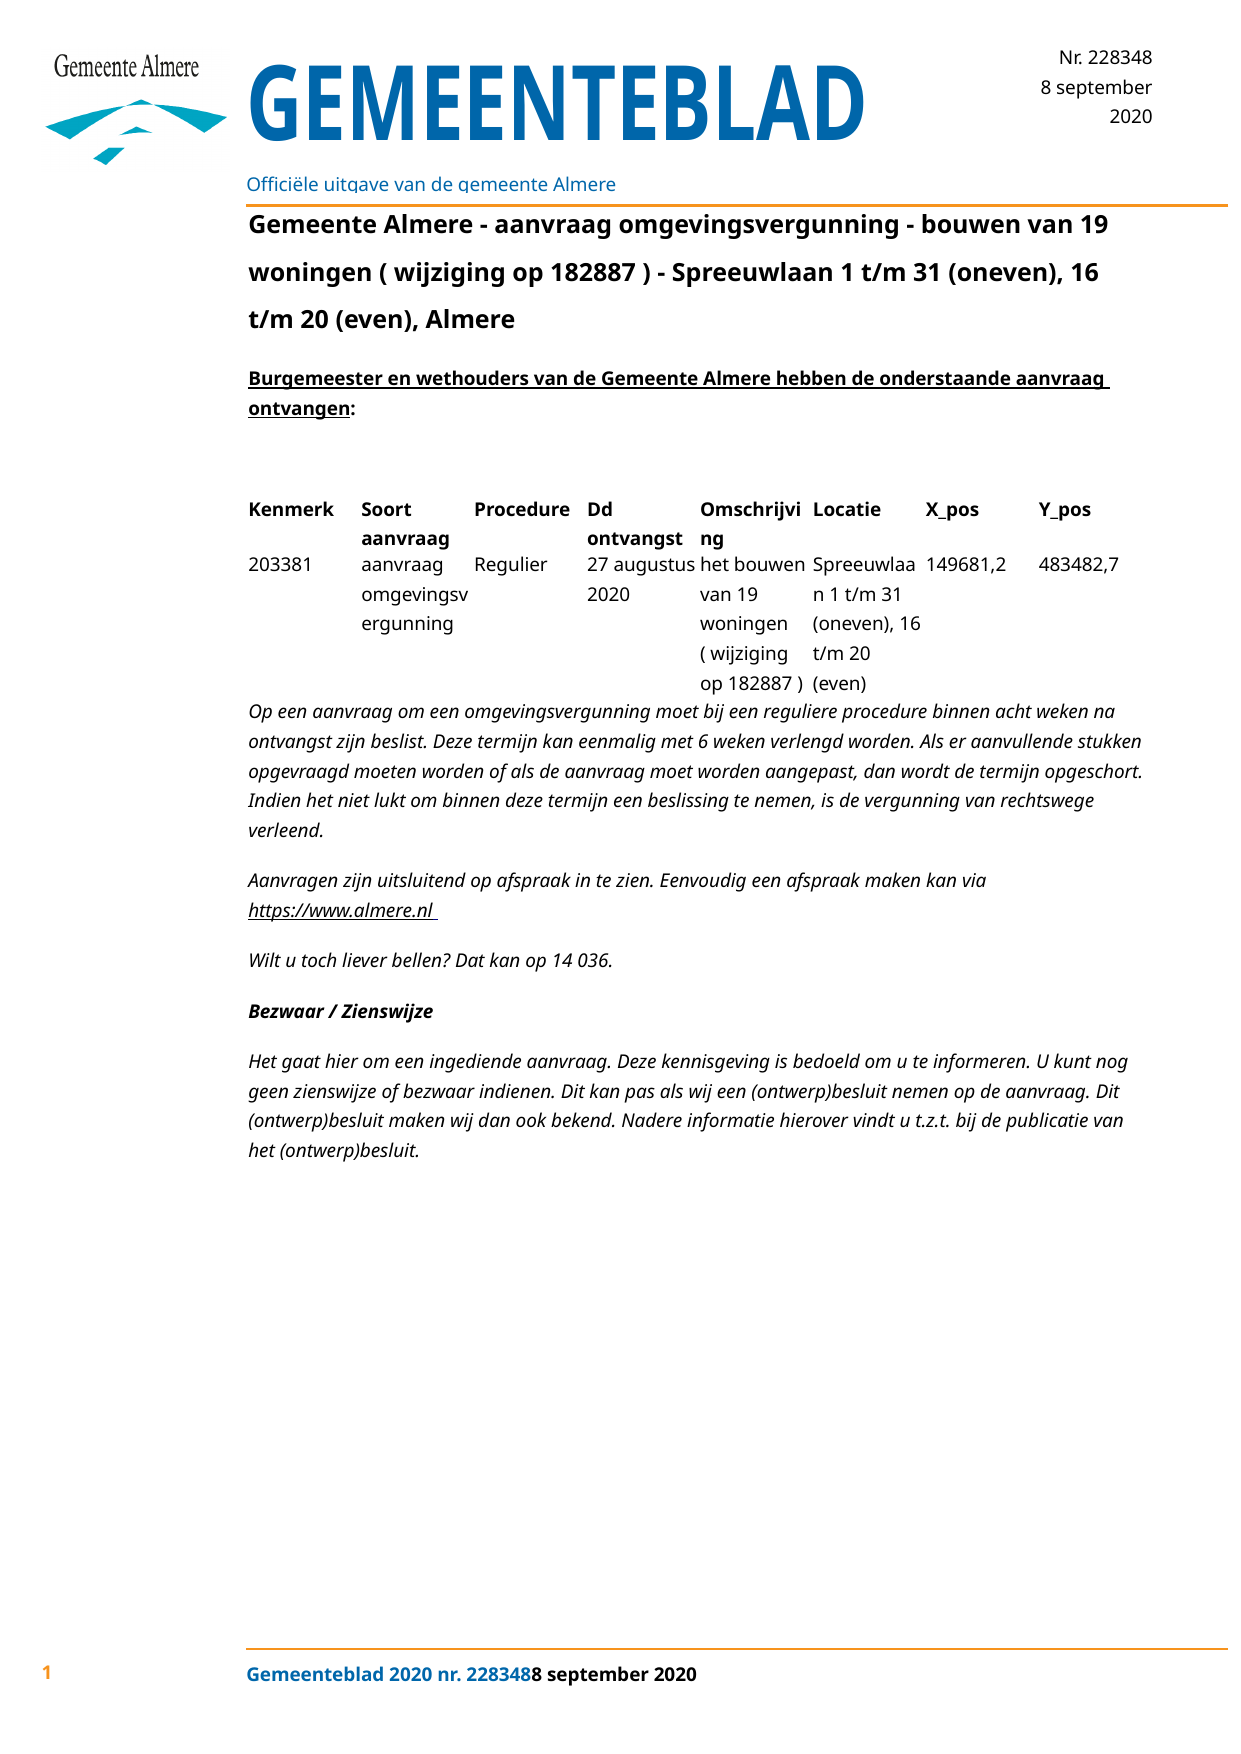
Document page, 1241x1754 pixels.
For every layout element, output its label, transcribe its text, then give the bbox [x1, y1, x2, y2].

table_cell 203381 [248, 551, 361, 695]
table_header X_pos [926, 496, 1038, 551]
table_header Locatie [813, 496, 926, 551]
table_header Procedure [474, 496, 587, 551]
table_cell 149681,2 [926, 551, 1038, 695]
table_cell aanvraag omgevingsvergunning [361, 551, 474, 695]
text Aanvragen zijn uitsluitend op afspraak in te zien. Eenvoudig een afspraak maken kan via https://www.almere.nl [248, 867, 1152, 923]
table_header Dd ontvangst [587, 496, 700, 551]
text Bezwaar / Zienswijze [248, 998, 1152, 1023]
table_header Kenmerk [248, 496, 361, 551]
picture [41, 47, 231, 172]
table_cell het bouwen van 19 woningen ( wijziging op 182887 ) [700, 551, 813, 695]
table_cell 483482,7 [1039, 551, 1152, 695]
text Op een aanvraag om een omgevingsvergunning moet bij een reguliere procedure binnen acht weken na ontvangst zijn beslist. Deze termijn kan eenmalig met 6 weken verlengd worden. Als er aanvullende stukken opgevraagd moeten worden of als de aanvraag moet worden aangepast, dan wordt de termijn opgeschort. Indien het niet lukt om binnen deze termijn een beslissing te nemen, is de vergunning van rechtswege verleend. [248, 699, 1152, 843]
table_header Omschrijving [700, 496, 813, 551]
table_header Soort aanvraag [361, 496, 474, 551]
text Burgemeester en wethouders van de Gemeente Almere hebben de onderstaande aanvraag ontvangen: [248, 366, 1152, 421]
table_cell Regulier [474, 551, 587, 695]
table_header Y_pos [1039, 496, 1152, 551]
table_cell 27 augustus 2020 [587, 551, 700, 695]
text Wilt u toch liever bellen? Dat kan op 14 036. [248, 947, 1152, 973]
table_cell Spreeuwlaan 1 t/m 31 (oneven), 16 t/m 20 (even) [813, 551, 926, 695]
text Gemeente Almere - aanvraag omgevingsvergunning - bouwen van 19 woningen ( wijziging op 182887 ) - Spreeuwlaan 1 t/m 31 (oneven), 16 t/m 20 (even), Almere [248, 207, 1152, 336]
text Het gaat hier om een ingediende aanvraag. Deze kennisgeving is bedoeld om u te informeren. U kunt nog geen zienswijze of bezwaar indienen. Dit kan pas als wij een (ontwerp)besluit nemen op de aanvraag. Dit (ontwerp)besluit maken wij dan ook bekend. Nadere informatie hierover vindt u t.z.t. bij de publicatie van het (ontwerp)besluit. [248, 1048, 1152, 1163]
